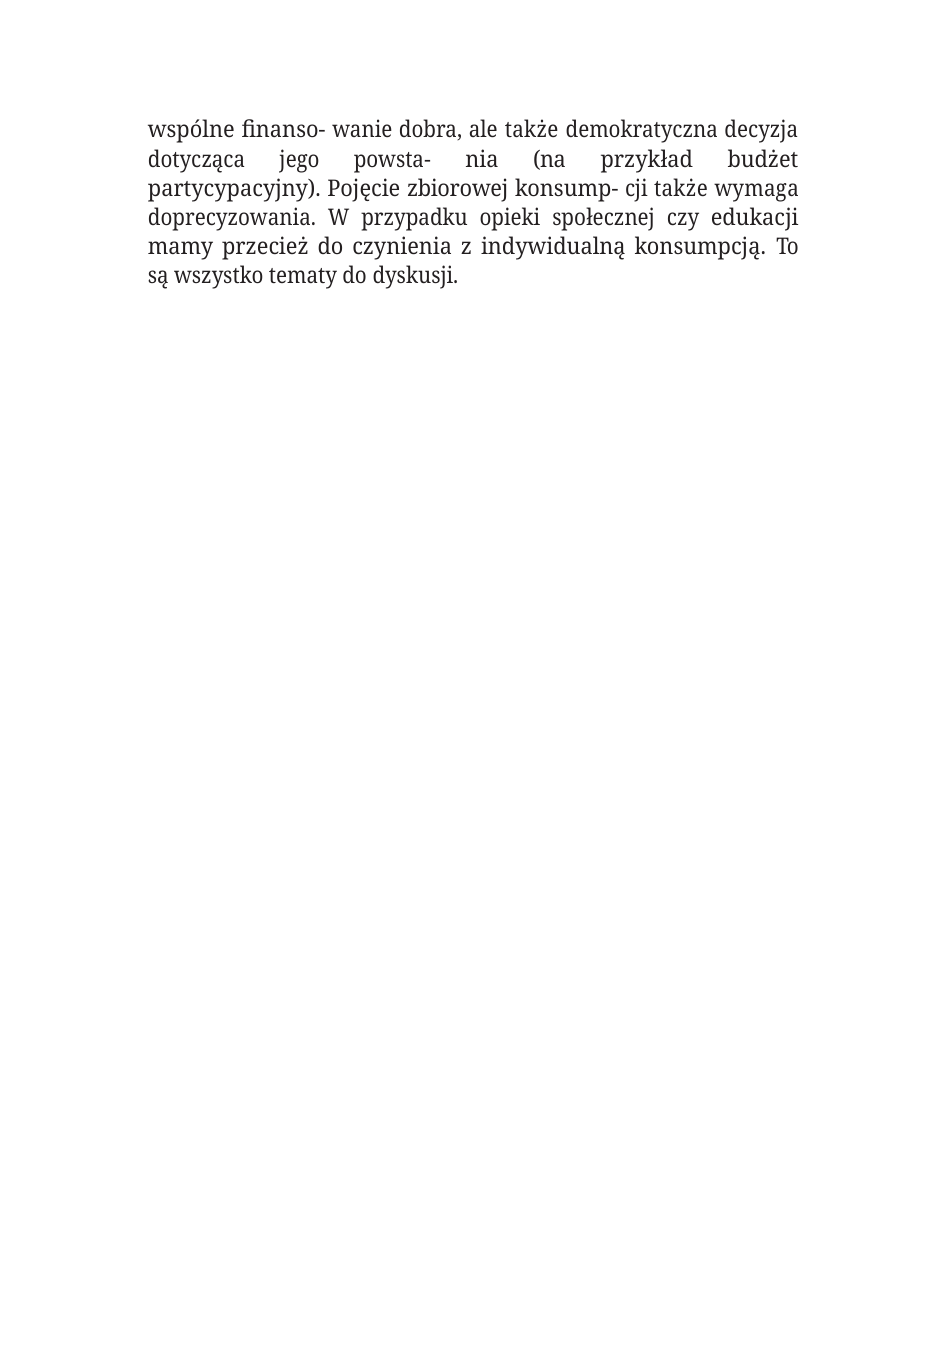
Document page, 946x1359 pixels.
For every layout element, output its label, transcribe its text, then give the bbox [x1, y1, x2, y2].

text wspólne finanso- wanie dobra, ale także demokratyczna decyzja dotycząca jego powsta- nia (na przykład budżet partycypacyjny). Pojęcie zbiorowej konsump- cji także wymaga doprecyzowania. W przypadku opieki społecznej czy edukacji mamy przecież do czynienia z indywidualną konsumpcją. To są wszystko tematy do dyskusji. [148, 114, 798, 289]
